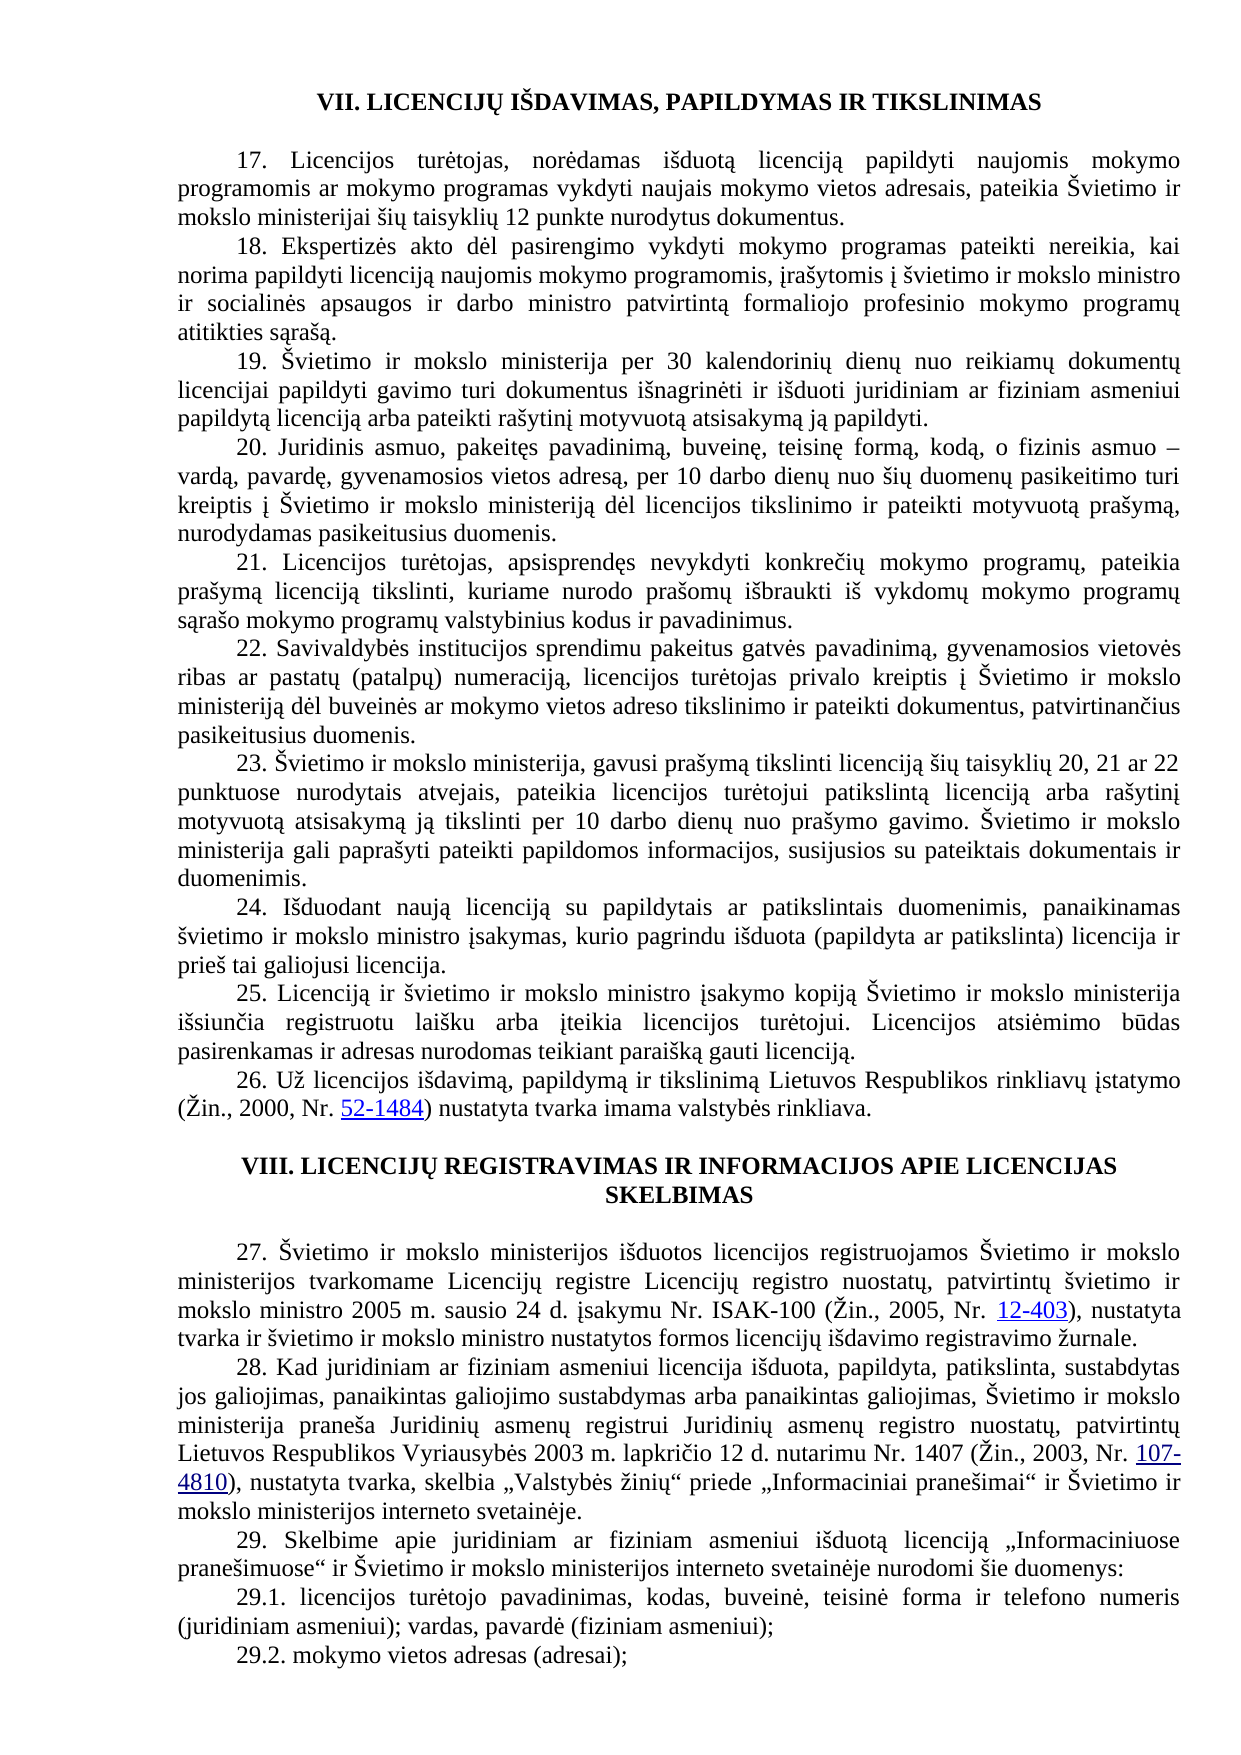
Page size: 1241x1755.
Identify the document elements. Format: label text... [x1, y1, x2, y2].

text 19. Švietimo ir mokslo ministerija per 30 kalendorinių dienų nuo reikiamų dokumentų licencijai papildyti gavimo turi dokumentus išnagrinėti ir išduoti juridiniam ar fiziniam asmeniui papildytą licenciją arba pateikti rašytinį motyvuotą atsisakymą ją papildyti. [177, 346, 1181, 432]
text 29. Skelbime apie juridiniam ar fiziniam asmeniui išduotą licenciją „Informaciniuose pranešimuose“ ir Švietimo ir mokslo ministerijos interneto svetainėje nurodomi šie duomenys: [177, 1525, 1181, 1582]
text 18. Ekspertizės akto dėl pasirengimo vykdyti mokymo programas pateikti nereikia, kai norima papildyti licenciją naujomis mokymo programomis, įrašytomis į švietimo ir mokslo ministro ir socialinės apsaugos ir darbo ministro patvirtintą formaliojo profesinio mokymo programų atitikties sąrašą. [177, 231, 1181, 346]
text 24. Išduodant naują licenciją su papildytais ar patikslintais duomenimis, panaikinamas švietimo ir mokslo ministro įsakymas, kurio pagrindu išduota (papildyta ar patikslinta) licencija ir prieš tai galiojusi licencija. [177, 892, 1181, 978]
text 17. Licencijos turėtojas, norėdamas išduotą licenciją papildyti naujomis mokymo programomis ar mokymo programas vykdyti naujais mokymo vietos adresais, pateikia Švietimo ir mokslo ministerijai šių taisyklių 12 punkte nurodytus dokumentus. [177, 145, 1181, 231]
text 29.1. licencijos turėtojo pavadinimas, kodas, buveinė, teisinė forma ir telefono numeris (juridiniam asmeniui); vardas, pavardė (fiziniam asmeniui); [177, 1582, 1181, 1640]
text 29.2. mokymo vietos adresas (adresai); [177, 1640, 1181, 1668]
text 21. Licencijos turėtojas, apsisprendęs nevykdyti konkrečių mokymo programų, pateikia prašymą licenciją tikslinti, kuriame nurodo prašomų išbraukti iš vykdomų mokymo programų sąrašo mokymo programų valstybinius kodus ir pavadinimus. [177, 547, 1181, 633]
text 23. Švietimo ir mokslo ministerija, gavusi prašymą tikslinti licenciją šių taisyklių 20, 21 ar 22 punktuose nurodytais atvejais, pateikia licencijos turėtojui patikslintą licenciją arba rašytinį motyvuotą atsisakymą ją tikslinti per 10 darbo dienų nuo prašymo gavimo. Švietimo ir mokslo ministerija gali paprašyti pateikti papildomos informacijos, susijusios su pateiktais dokumentais ir duomenimis. [177, 748, 1181, 892]
text 25. Licenciją ir švietimo ir mokslo ministro įsakymo kopiją Švietimo ir mokslo ministerija išsiunčia registruotu laišku arba įteikia licencijos turėtojui. Licencijos atsiėmimo būdas pasirenkamas ir adresas nurodomas teikiant paraišką gauti licenciją. [177, 978, 1181, 1065]
text VIII. LICENCIJŲ REGISTRAVIMAS IR INFORMACIJOS APIE LICENCIJAS SKELBIMAS [177, 1151, 1181, 1208]
text 28. Kad juridiniam ar fiziniam asmeniui licencija išduota, papildyta, patikslinta, sustabdytas jos galiojimas, panaikintas galiojimo sustabdymas arba panaikintas galiojimas, Švietimo ir mokslo ministerija praneša Juridinių asmenų registrui Juridinių asmenų registro nuostatų, patvirtintų Lietuvos Respublikos Vyriausybės 2003 m. lapkričio 12 d. nutarimu Nr. 1407 (Žin., 2003, Nr. 107-4810), nustatyta tvarka, skelbia „Valstybės žinių“ priede „Informaciniai pranešimai“ ir Švietimo ir mokslo ministerijos interneto svetainėje. [177, 1352, 1181, 1525]
text 26. Už licencijos išdavimą, papildymą ir tikslinimą Lietuvos Respublikos rinkliavų įstatymo (Žin., 2000, Nr. 52-1484) nustatyta tvarka imama valstybės rinkliava. [177, 1065, 1181, 1122]
text 27. Švietimo ir mokslo ministerijos išduotos licencijos registruojamos Švietimo ir mokslo ministerijos tvarkomame Licencijų registre Licencijų registro nuostatų, patvirtintų švietimo ir mokslo ministro 2005 m. sausio 24 d. įsakymu Nr. ISAK-100 (Žin., 2005, Nr. 12-403), nustatyta tvarka ir švietimo ir mokslo ministro nustatytos formos licencijų išdavimo registravimo žurnale. [177, 1237, 1181, 1352]
text 20. Juridinis asmuo, pakeitęs pavadinimą, buveinę, teisinę formą, kodą, o fizinis asmuo – vardą, pavardę, gyvenamosios vietos adresą, per 10 darbo dienų nuo šių duomenų pasikeitimo turi kreiptis į Švietimo ir mokslo ministeriją dėl licencijos tikslinimo ir pateikti motyvuotą prašymą, nurodydamas pasikeitusius duomenis. [177, 432, 1181, 547]
text 22. Savivaldybės institucijos sprendimu pakeitus gatvės pavadinimą, gyvenamosios vietovės ribas ar pastatų (patalpų) numeraciją, licencijos turėtojas privalo kreiptis į Švietimo ir mokslo ministeriją dėl buveinės ar mokymo vietos adreso tikslinimo ir pateikti dokumentus, patvirtinančius pasikeitusius duomenis. [177, 633, 1181, 748]
text VII. LICENCIJŲ IŠDAVIMAS, PAPILDYMAS IR TIKSLINIMAS [177, 87, 1181, 116]
